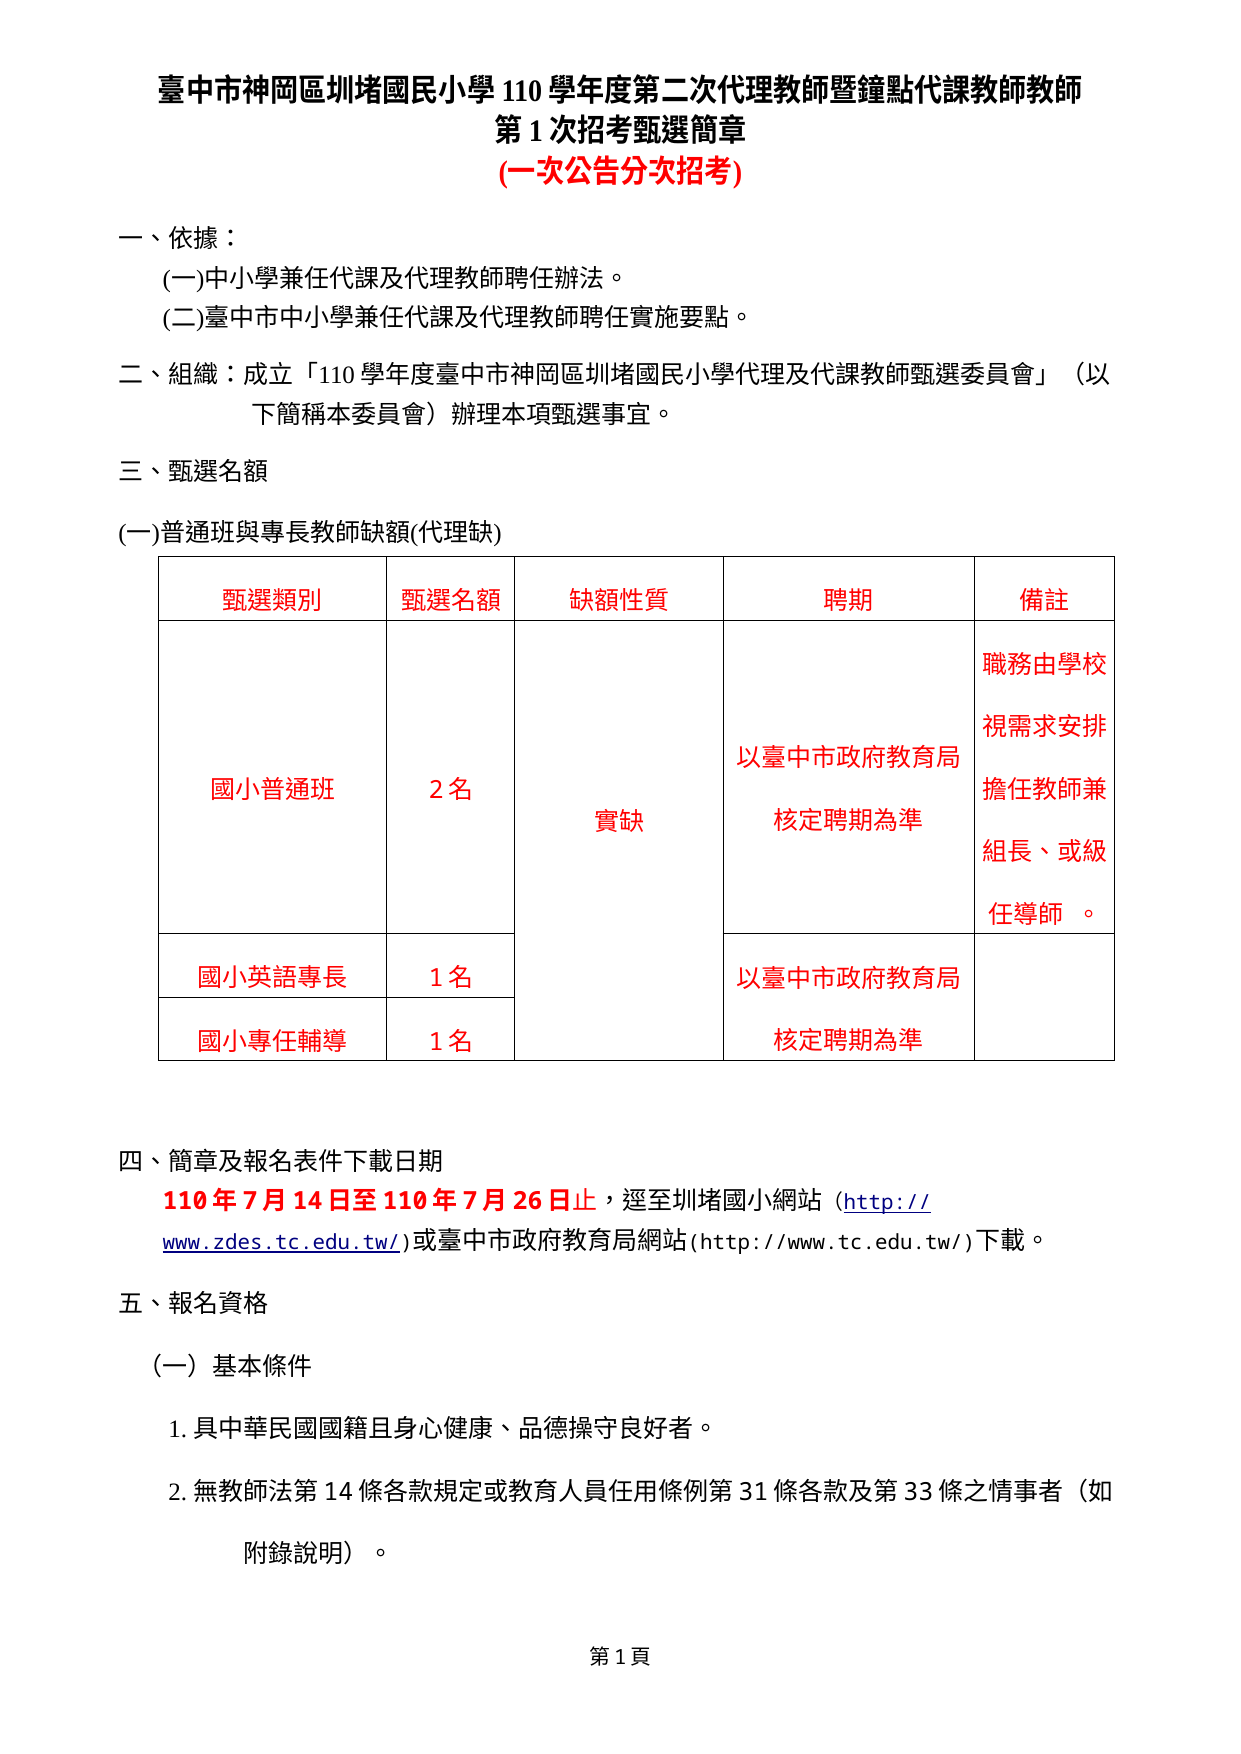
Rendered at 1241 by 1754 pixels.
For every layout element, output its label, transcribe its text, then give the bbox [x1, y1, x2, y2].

table_cell [975, 934, 1114, 1060]
text (一次公告分次招考) [118, 150, 1122, 190]
text 110年7月14日至110年7月26日止，逕至圳堵國小網站（http://www.zdes.tc.edu.tw/)或臺中市政府教育局網站(http://www.tc.edu.tw/)下載。 [162, 1181, 1122, 1257]
table_header 缺額性質 [515, 557, 723, 619]
table_cell 實缺 [515, 621, 723, 1060]
table_header 甄選類別 [159, 557, 386, 619]
text （一）基本條件 [118, 1323, 1122, 1385]
table_cell 以臺中市政府教育局核定聘期為準 [724, 621, 974, 933]
table_header 聘期 [724, 557, 974, 619]
table_cell 職務由學校視需求安排擔任教師兼組長、或級任導師 。 [975, 621, 1114, 933]
table_cell 1名 [387, 998, 514, 1060]
table_cell 國小英語專長 [159, 934, 386, 997]
table_header 甄選名額 [387, 557, 514, 619]
table_cell 1名 [387, 934, 514, 997]
table_cell 以臺中市政府教育局核定聘期為準 [724, 934, 974, 1060]
table_cell 國小普通班 [159, 621, 386, 933]
text 三、甄選名額 [118, 452, 1122, 488]
text (一)普通班與專長教師缺額(代理缺) [118, 512, 1122, 549]
table_cell 2名 [387, 621, 514, 933]
text 1. 具中華民國國籍且身心健康、品德操守良好者。 [118, 1385, 1122, 1448]
text (一)中小學兼任代課及代理教師聘任辦法。 [162, 258, 1122, 294]
text 五、報名資格 [118, 1260, 1122, 1323]
table_header 備註 [975, 557, 1114, 619]
text 四、簡章及報名表件下載日期 [118, 1141, 1122, 1177]
text (二)臺中市中小學兼任代課及代理教師聘任實施要點。 [162, 298, 1122, 334]
text 第1次招考甄選簡章 [118, 109, 1122, 150]
table_cell 國小專任輔導 [159, 998, 386, 1060]
text 臺中市神岡區圳堵國民小學110學年度第二次代理教師暨鐘點代課教師教師 [118, 68, 1122, 109]
text 二、組織：成立「110學年度臺中市神岡區圳堵國民小學代理及代課教師甄選委員會」（以下簡稱本委員會）辦理本項甄選事宜。 [118, 355, 1122, 431]
text 一、依據： [118, 218, 1122, 254]
text 2. 無教師法第14條各款規定或教育人員任用條例第31條各款及第33條之情事者（如附錄說明）。 [118, 1448, 1122, 1573]
